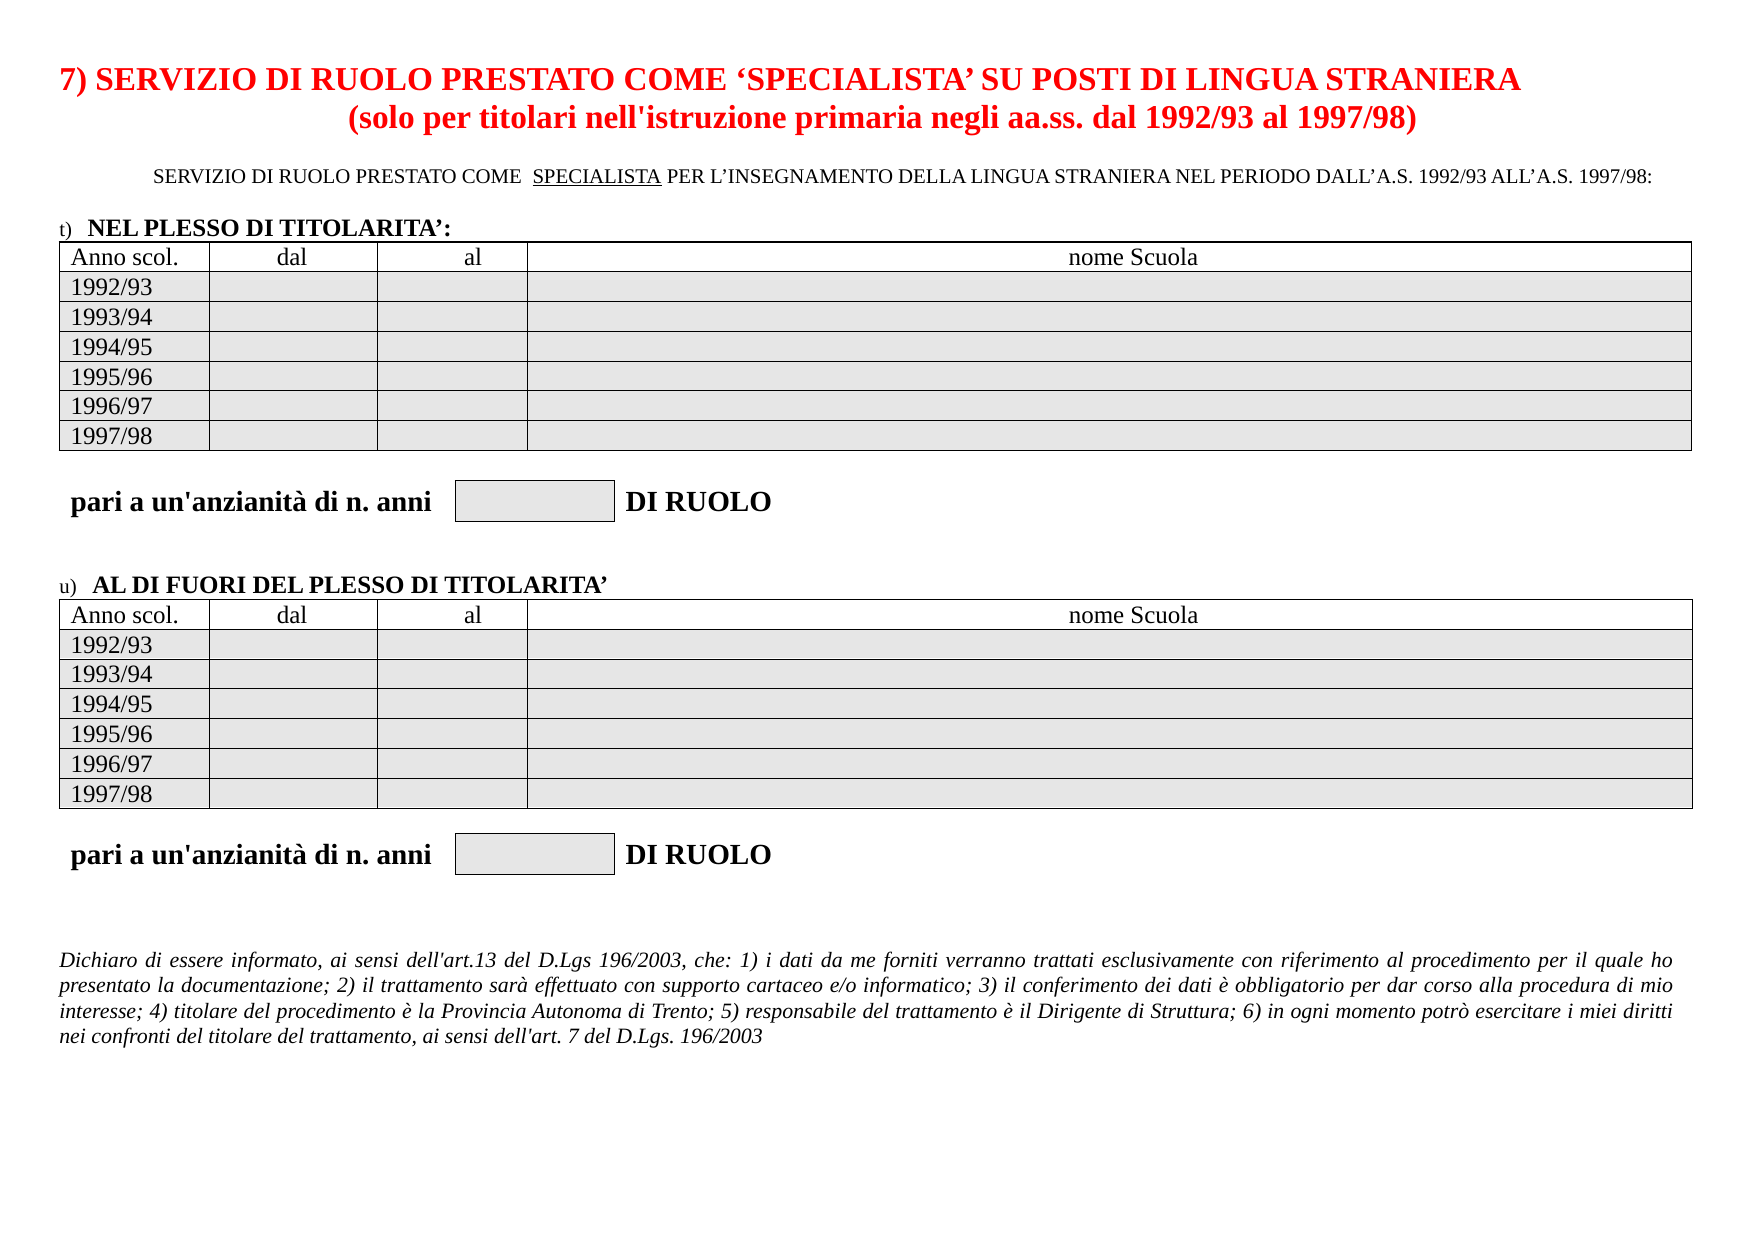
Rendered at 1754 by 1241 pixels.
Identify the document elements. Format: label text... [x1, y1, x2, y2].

table_cell [528, 779, 1692, 807]
table_cell [210, 272, 377, 301]
table_cell [210, 332, 377, 361]
table_cell 1994/95 [60, 332, 209, 361]
table_header DI RUOLO [615, 833, 1015, 874]
table_header dal [210, 243, 377, 271]
table_cell 1992/93 [60, 630, 209, 658]
table_header DI RUOLO [615, 480, 1015, 521]
table_header Dichiaro di essere informato, ai sensi dell'art.13 del D.Lgs 196/2003, che: 1) i dati da me forniti verranno trattati esclusivamente con riferimento al procedimento per il quale ho presentato la documentazione; 2) il trattamento sarà effettuato con supporto cartaceo e/o informatico; 3) il conferimento dei dati è obbligatorio per dar corso alla procedura di mio interesse; 4) titolare del procedimento è la Provincia Autonoma di Trento; 5) responsabile del trattamento è il Dirigente di Struttura; 6) in ogni momento potrò esercitare i miei diritti nei confronti del titolare del trattamento, ai sensi dell'art. 7 del D.Lgs. 196/2003 [52, 947, 1684, 1048]
table_cell [528, 630, 1692, 658]
table_header pari a un'anzianità di n. anni [59, 833, 455, 874]
table_cell [528, 272, 1691, 301]
text u) AL DI FUORI DEL PLESSO DI TITOLARITA’ [59, 570, 1706, 599]
table_header dal [210, 600, 377, 629]
table_cell [210, 630, 377, 658]
table_header Anno scol. [60, 600, 209, 629]
table_cell [210, 421, 377, 450]
table_cell [378, 332, 527, 361]
table_cell [210, 749, 377, 778]
table_cell [528, 660, 1692, 688]
table_cell [378, 391, 527, 420]
table_cell [210, 719, 377, 748]
list 7) SERVIZIO DI RUOLO PRESTATO COME ‘SPECIALISTA’ SU POSTI DI LINGUA STRANIERA [59, 59, 1706, 97]
table_cell [210, 362, 377, 390]
table_cell 1992/93 [60, 272, 209, 301]
table_cell [378, 689, 527, 718]
table_cell [378, 749, 527, 778]
table_cell [378, 719, 527, 748]
table_header [456, 481, 614, 521]
table_cell [528, 391, 1691, 420]
table_header al [378, 243, 527, 271]
table_cell [528, 362, 1691, 390]
table_cell 1996/97 [60, 749, 209, 778]
table_cell 1997/98 [60, 779, 209, 807]
table_cell [378, 362, 527, 390]
table_header pari a un'anzianità di n. anni [59, 480, 455, 521]
table_cell [378, 779, 527, 807]
table_cell [378, 272, 527, 301]
table_cell 1997/98 [60, 421, 209, 450]
table_header nome Scuola [528, 600, 1692, 629]
table_cell [210, 391, 377, 420]
table_cell 1995/96 [60, 719, 209, 748]
table_header al [378, 600, 527, 629]
table_cell [528, 421, 1691, 450]
table_cell 1995/96 [60, 362, 209, 390]
table_cell [528, 332, 1691, 361]
text SERVIZIO DI RUOLO PRESTATO COME SPECIALISTA PER L’INSEGNAMENTO DELLA LINGUA STRANIERA NEL PERIODO DALL’A.S. 1992/93 ALL’A.S. 1997/98: [59, 164, 1747, 188]
table_cell [210, 302, 377, 331]
table_cell [528, 302, 1691, 331]
table_cell 1993/94 [60, 302, 209, 331]
table_cell [528, 689, 1692, 718]
table_cell [210, 689, 377, 718]
table_cell 1993/94 [60, 660, 209, 688]
text t) NEL PLESSO DI TITOLARITA’: [59, 213, 1747, 241]
table_header [456, 834, 614, 874]
table_cell [378, 660, 527, 688]
table_cell [378, 302, 527, 331]
table_cell [210, 779, 377, 807]
text (solo per titolari nell'istruzione primaria negli aa.ss. dal 1992/93 al 1997/98) [59, 97, 1706, 136]
table_cell [378, 630, 527, 658]
table_cell [378, 421, 527, 450]
table_header Anno scol. [60, 243, 209, 271]
table_cell [528, 719, 1692, 748]
table_header nome Scuola [528, 243, 1691, 271]
table_cell [210, 660, 377, 688]
table_cell 1996/97 [60, 391, 209, 420]
table_cell 1994/95 [60, 689, 209, 718]
table_cell [528, 749, 1692, 778]
